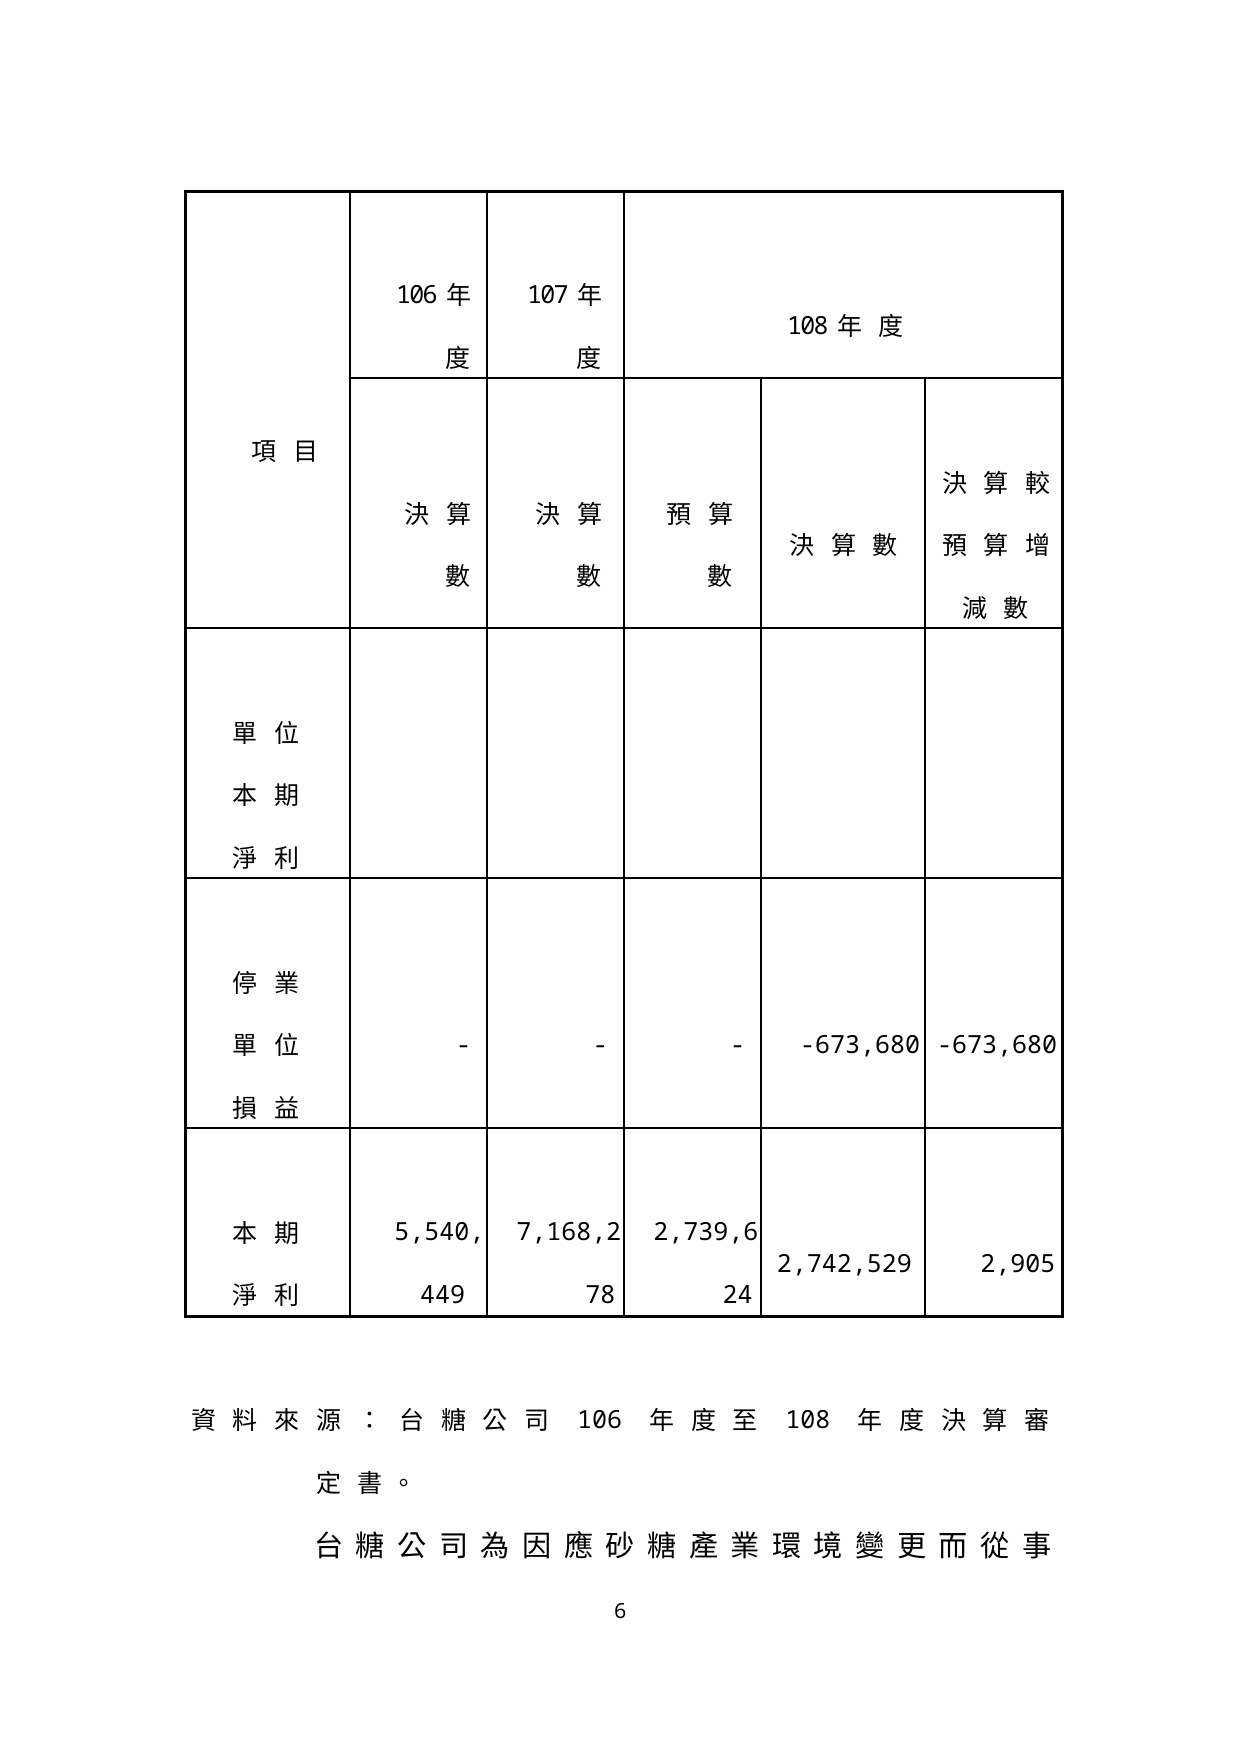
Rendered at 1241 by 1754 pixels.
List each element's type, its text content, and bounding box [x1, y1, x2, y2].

table_cell [926, 629, 1061, 877]
table_header 108年度 [625, 193, 1061, 377]
table_cell 預算數 [625, 379, 760, 627]
table_cell -673,680 [762, 879, 924, 1127]
table_cell 7,168,278 [488, 1129, 623, 1314]
table_cell 決算數 [762, 379, 924, 627]
table_cell [351, 629, 486, 877]
table_cell 決算數 [488, 379, 623, 627]
table_cell - [488, 879, 623, 1127]
table_cell - [351, 879, 486, 1127]
table_cell 2,742,529 [762, 1129, 924, 1314]
table_cell 5,540,449 [351, 1129, 486, 1314]
text 資料來源：台糖公司106年度至108年度決算審定書。 [183, 1377, 1087, 1502]
table_cell 本期淨利 [187, 1129, 349, 1314]
table_cell -673,680 [926, 879, 1061, 1127]
table_cell 2,739,624 [625, 1129, 760, 1314]
table_cell [625, 629, 760, 877]
table_header 106年度 [351, 193, 486, 377]
table_cell 停業單位損益 [187, 879, 349, 1127]
table_header 107年度 [488, 193, 623, 377]
table_header 項目 [187, 193, 349, 627]
table_cell 2,905 [926, 1129, 1061, 1314]
table_cell 單位本期淨利 [187, 629, 349, 877]
table_cell 決算較預算增減數 [926, 379, 1061, 627]
table_cell [762, 629, 924, 877]
table_cell 決算數 [351, 379, 486, 627]
text 台糖公司為因應砂糖產業環境變更而從事多角化經營，其中量販事業部連年虧損，爰於108年6月終止營業，截至108年底止該事業部停業損失達6億7,368萬餘元。至於108年度個別事業獲利情形(詳表2)，108年度台糖公司計有6個部門獲有盈餘，惟盈餘較107年度減少，分別為資產營運處、土地開發處、油品事業部、商品行銷事業部、休閒遊憩事業部及生物科技事業部，其中資產營運處(-71.27%)、生物科技事業部(-44.13%)及土地開發處(-37.73%)減幅居前3高，分別係因政府徵收土地未如預期、美容保養品銷售量下滑及房屋合建完工案件數縮減所致。 [242, 1502, 1058, 1564]
table_cell - [625, 879, 760, 1127]
table_cell [488, 629, 623, 877]
